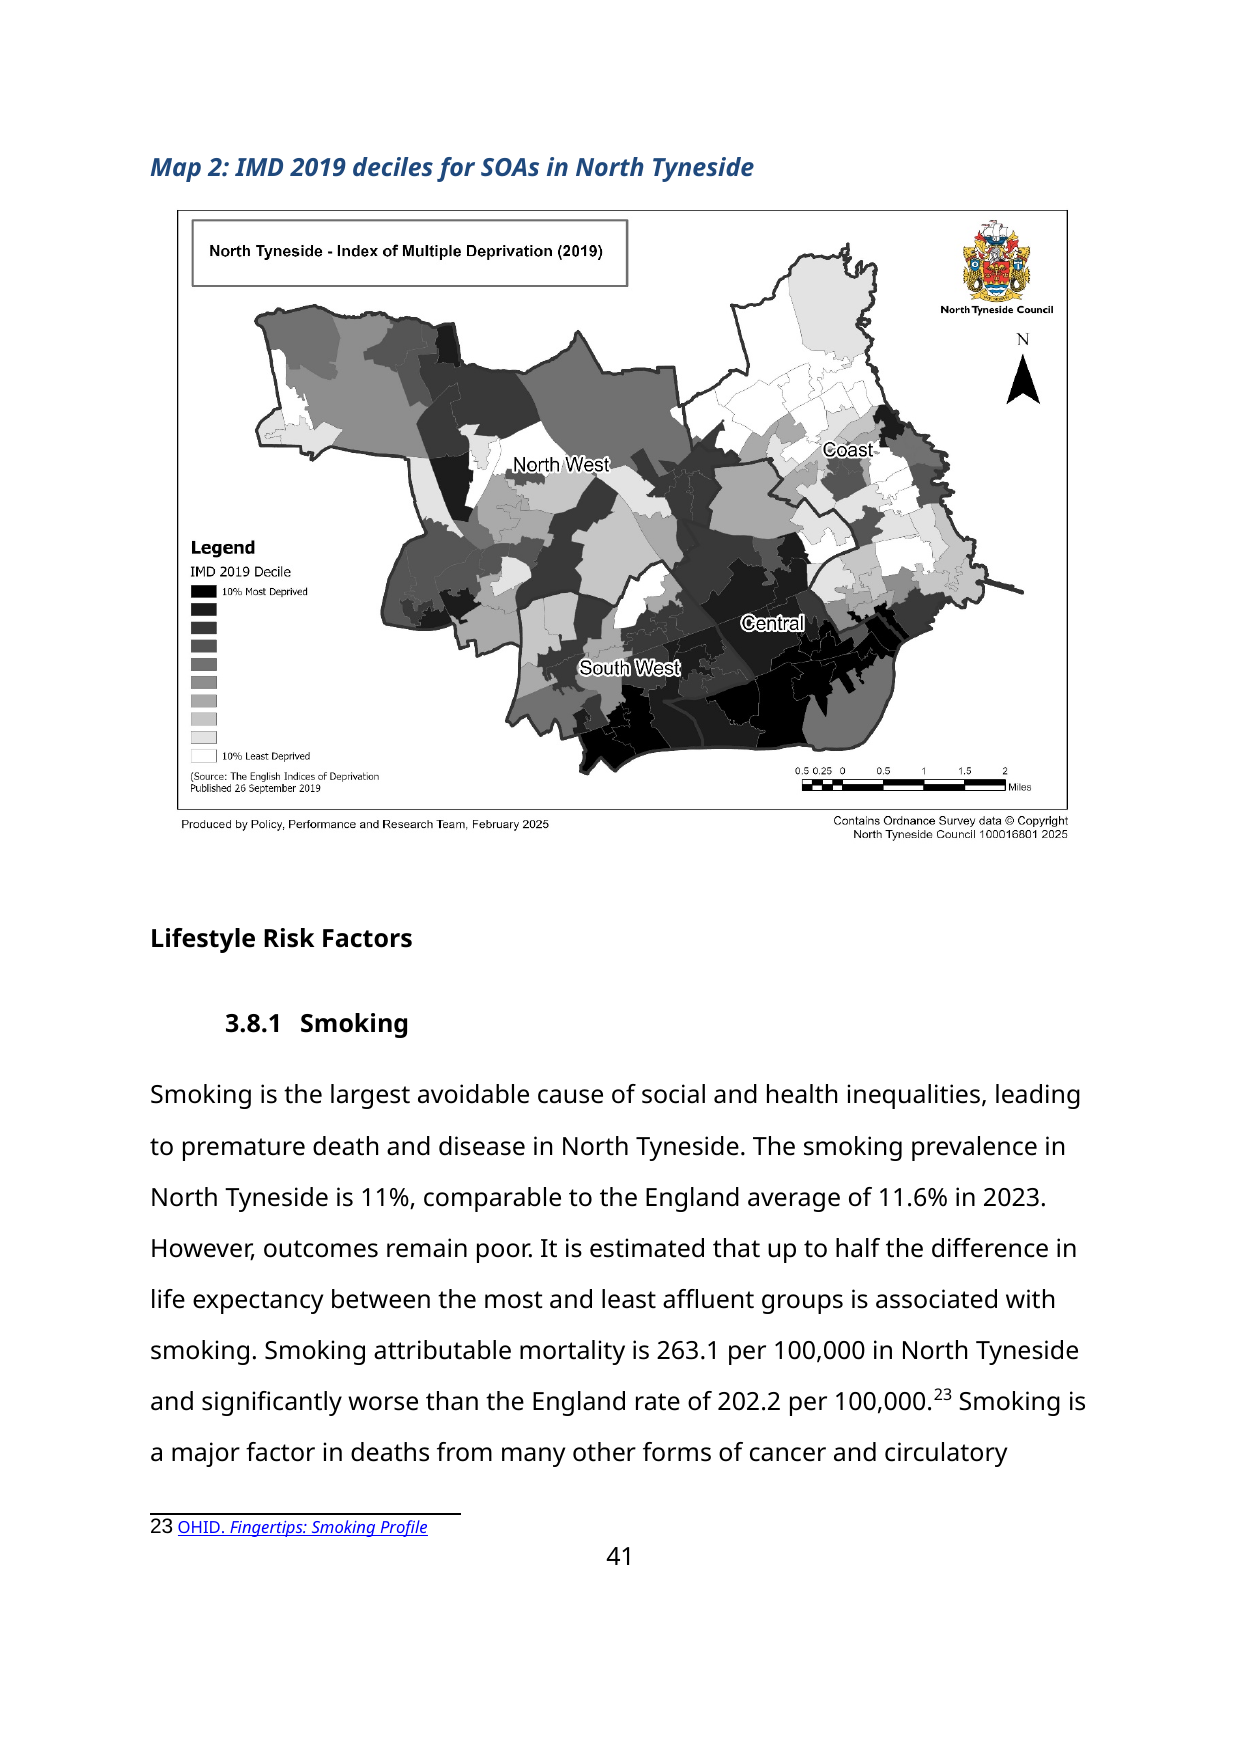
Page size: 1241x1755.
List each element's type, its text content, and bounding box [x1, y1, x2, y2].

text OHID. Fingertips: Smoking Profile [150, 1514, 1091, 1538]
subtitle Lifestyle Risk Factors [150, 921, 1091, 955]
subtitle 3.8.1 Smoking [150, 1005, 1091, 1039]
text Smoking is the largest avoidable cause of social and health inequalities, leading to premature death and disease in North Tyneside. The smoking prevalence in North Tyneside is 11%, comparable to the England average of 11.6% in 2023. However, outcomes remain poor. It is estimated that up to half the difference in life expectancy between the most and least affluent groups is associated with smoking. Smoking attributable mortality is 263.1 per 100,000 in North Tyneside and significantly worse than the England rate of 202.2 per 100,000. Smoking is a major factor in deaths from many other forms of cancer and circulatory [150, 1077, 1091, 1468]
text Map 2: IMD 2019 deciles for SOAs in North Tyneside [150, 150, 1091, 184]
